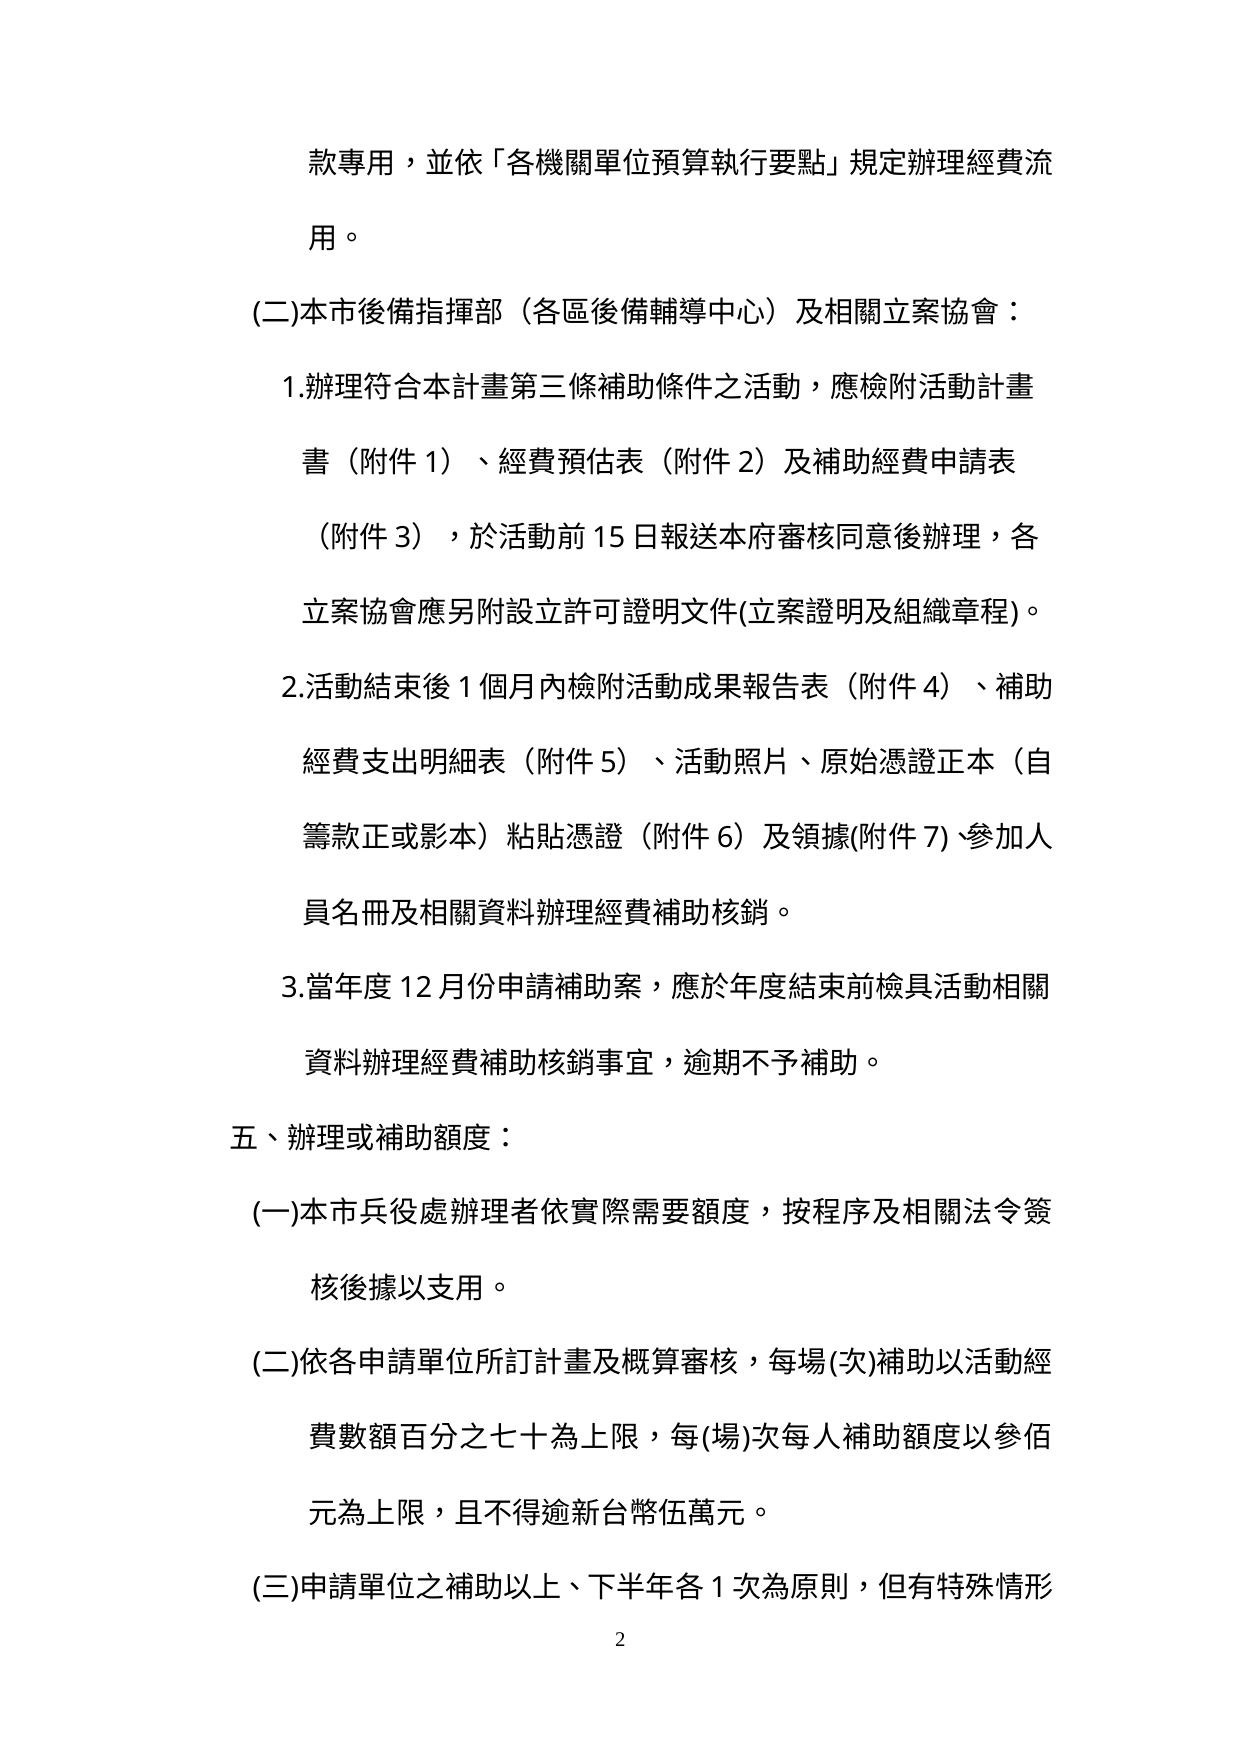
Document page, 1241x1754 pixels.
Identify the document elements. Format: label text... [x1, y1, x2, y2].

list 本市兵役處辦理者依實際需要額度，按程序及相關法令簽 核後據以支用。 [252, 1173, 1053, 1323]
list 當年度12月份申請補助案，應於年度結束前檢具活動相關資料辦理經費補助核銷事宜，逾期不予補助。 [304, 948, 1053, 1098]
list 辦理或補助額度： [229, 1098, 1053, 1173]
list 申請單位之補助以上、下半年各1次為原則，但有特殊情形 [252, 1548, 1053, 1623]
list 依各申請單位所訂計畫及概算審核，每場(次)補助以活動經費數額百分之七十為上限，每(場)次每人補助額度以參佰元為上限，且不得逾新台幣伍萬元。 [252, 1323, 1053, 1548]
list 本市後備指揮部（各區後備輔導中心）及相關立案協會： [252, 273, 1053, 348]
list 款專用，並依「各機關單位預算執行要點」規定辦理經費流用。 [252, 123, 1053, 273]
list 辦理符合本計畫第三條補助條件之活動，應檢附活動計畫書（附件1）、經費預估表（附件2）及補助經費申請表（附件3），於活動前15日報送本府審核同意後辦理，各立案協會應另附設立許可證明文件(立案證明及組織章程)。 [301, 348, 1053, 648]
list 活動結束後1個月內檢附活動成果報告表（附件4）、補助經費支出明細表（附件5）、活動照片、原始憑證正本（自籌款正或影本）粘貼憑證（附件6）及領據(附件7)、參加人員名冊及相關資料辦理經費補助核銷。 [302, 648, 1053, 948]
